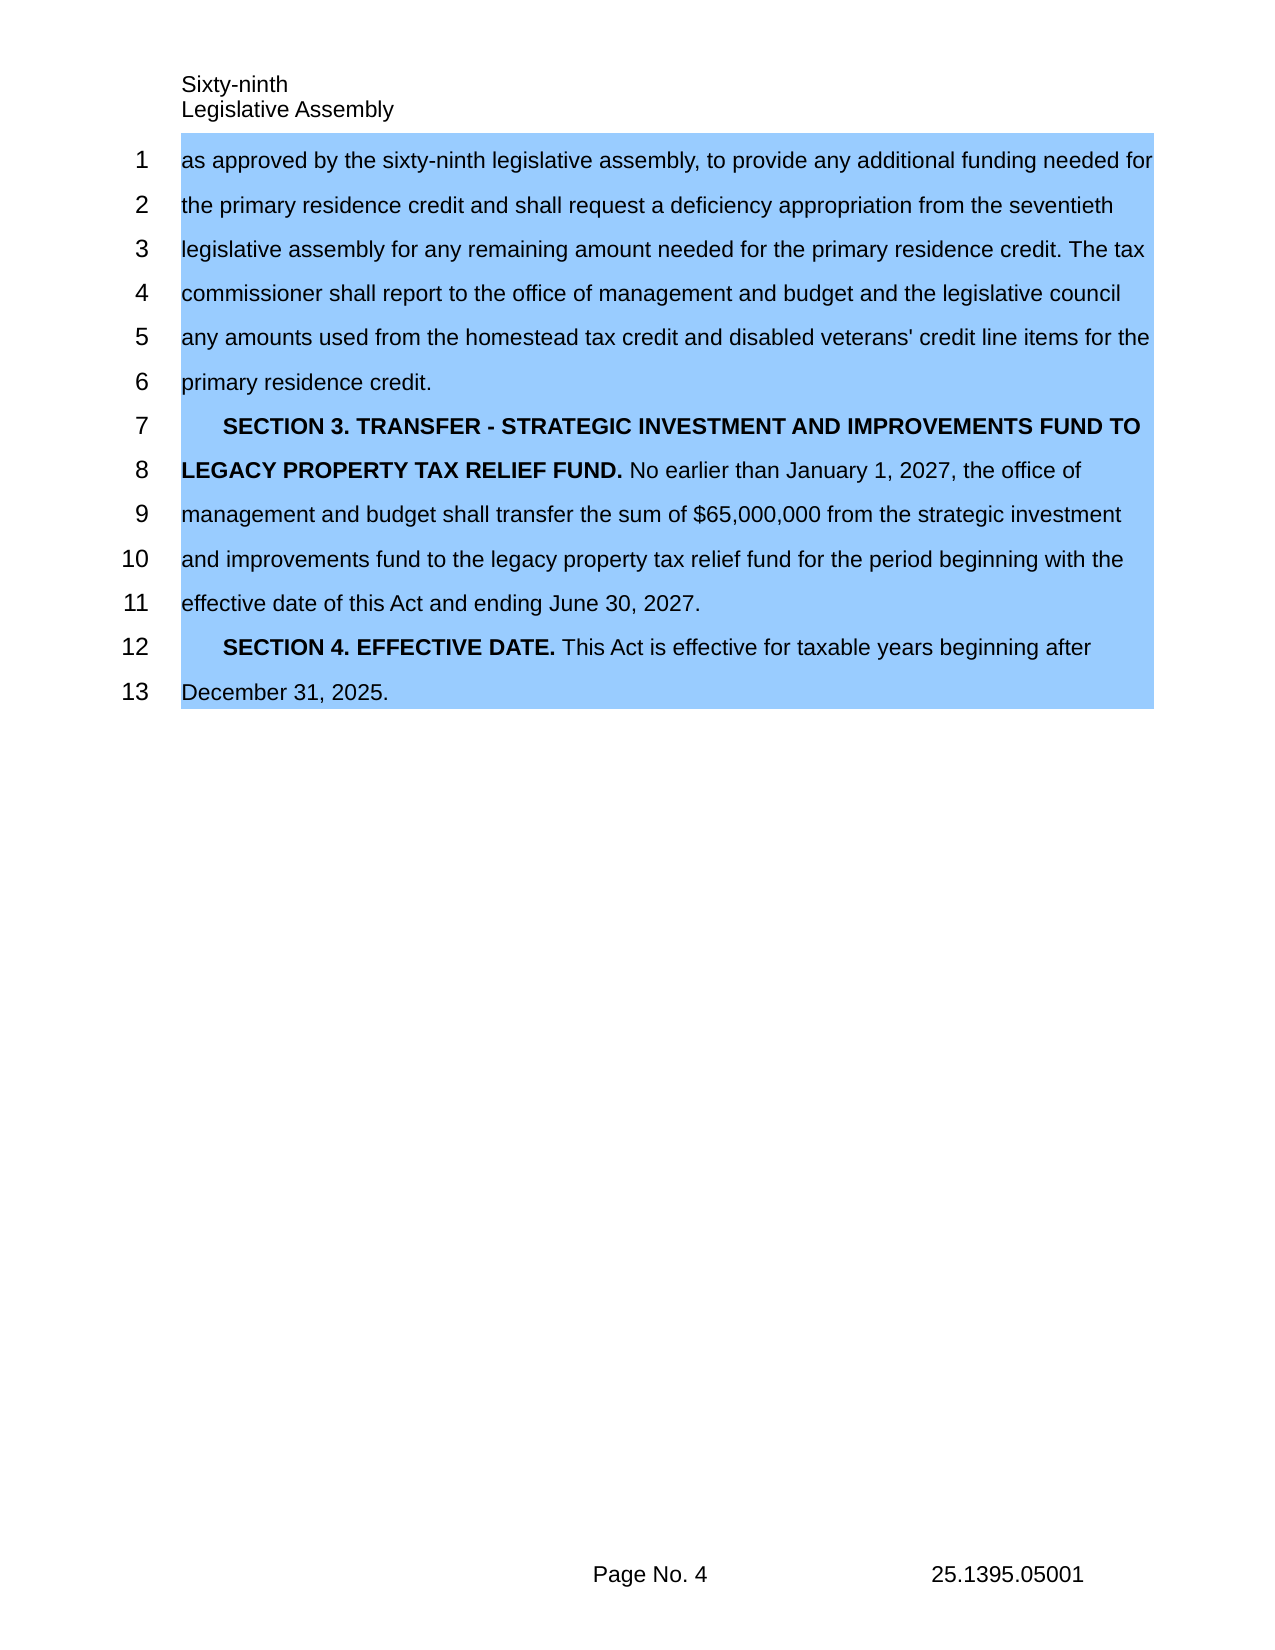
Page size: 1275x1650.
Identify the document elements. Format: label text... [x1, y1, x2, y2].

text SECTION 3. TRANSFER - STRATEGIC INVESTMENT AND IMPROVEMENTS FUND TO LEGACY PROPERTY TAX RELIEF FUND. No earlier than January 1, 2027, the office of management and budget shall transfer the sum of $65,000,000 from the strategic investment and improvements fund to the legacy property tax relief fund for the period beginning with the effective date of this Act and ending June 30, 2027. [181, 399, 1154, 620]
text SECTION 4. EFFECTIVE DATE. This Act is effective for taxable years beginning after December 31, 2025. [181, 620, 1154, 709]
text as approved by the sixty-ninth legislative assembly, to provide any additional funding needed for the primary residence credit and shall request a deficiency appropriation from the seventieth legislative assembly for any remaining amount needed for the primary residence credit. The tax commissioner shall report to the office of management and budget and the legislative council any amounts used from the homestead tax credit and disabled veterans' credit line items for the primary residence credit. [181, 133, 1154, 399]
